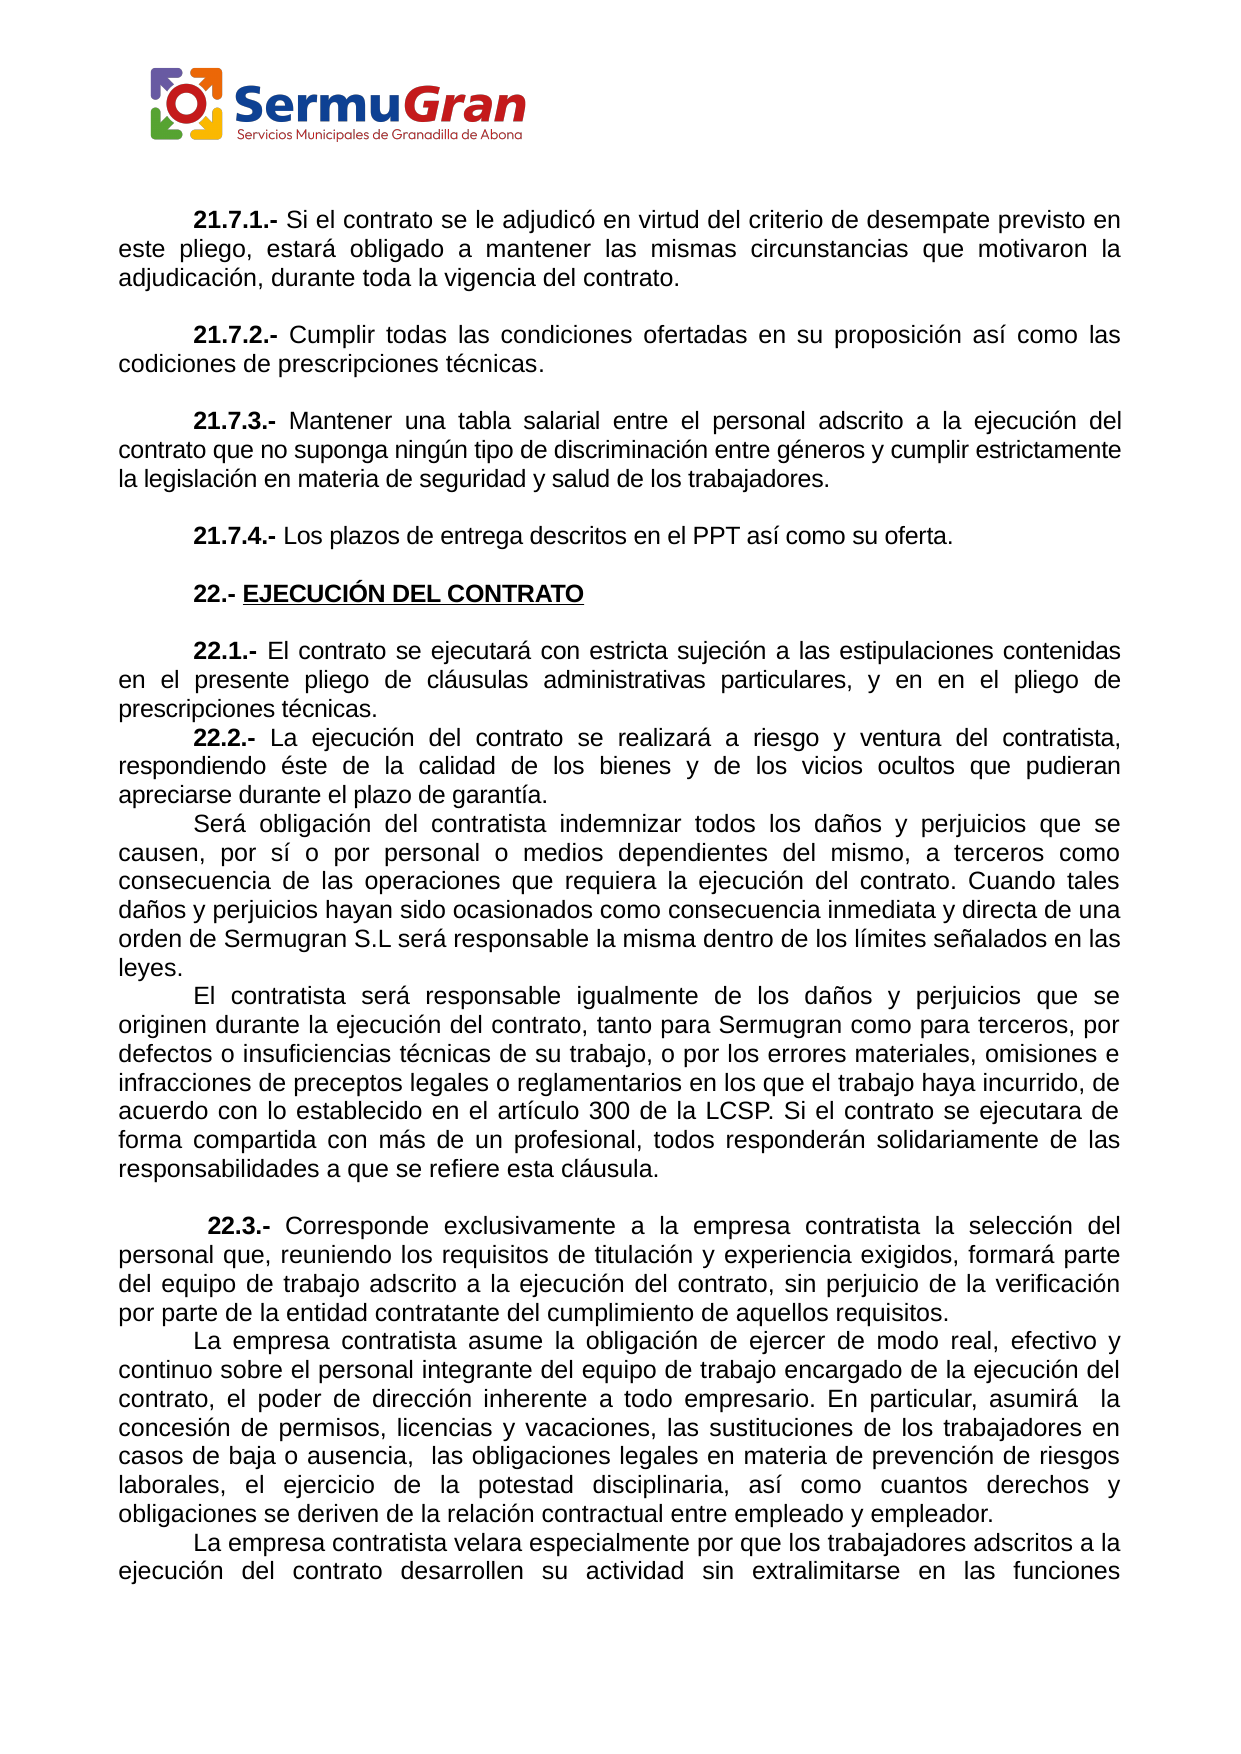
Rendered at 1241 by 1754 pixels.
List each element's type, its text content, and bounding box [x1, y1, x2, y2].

text 21.7.3.- Mantener una tabla salarial entre el personal adscrito a la ejecución del contrato que no suponga ningún tipo de discriminación entre géneros y cumplir estrictamente la legislación en materia de seguridad y salud de los trabajadores. [118, 406, 1122, 493]
text 22.1.- El contrato se ejecutará con estricta sujeción a las estipulaciones contenidas en el presente pliego de cláusulas administrativas particulares, y en en el pliego de prescripciones técnicas. [118, 636, 1122, 723]
text El contratista será responsable igualmente de los daños y perjuicios que se originen durante la ejecución del contrato, tanto para Sermugran como para terceros, por defectos o insuficiencias técnicas de su trabajo, o por los errores materiales, omisiones e infracciones de preceptos legales o reglamentarios en los que el trabajo haya incurrido, de acuerdo con lo establecido en el artículo 300 de la LCSP. Si el contrato se ejecutara de forma compartida con más de un profesional, todos responderán solidariamente de las responsabilidades a que se refiere esta cláusula. [118, 981, 1122, 1183]
text La empresa contratista velara especialmente por que los trabajadores adscritos a la ejecución del contrato desarrollen su actividad sin extralimitarse en las funciones [118, 1528, 1122, 1585]
text 22.3.- Corresponde exclusivamente a la empresa contratista la selección del personal que, reuniendo los requisitos de titulación y experiencia exigidos, formará parte del equipo de trabajo adscrito a la ejecución del contrato, sin perjuicio de la verificación por parte de la entidad contratante del cumplimiento de aquellos requisitos. [118, 1211, 1122, 1326]
text 22.2.- La ejecución del contrato se realizará a riesgo y ventura del contratista, respondiendo éste de la calidad de los bienes y de los vicios ocultos que pudieran apreciarse durante el plazo de garantía. [118, 723, 1122, 809]
text La empresa contratista asume la obligación de ejercer de modo real, efectivo y continuo sobre el personal integrante del equipo de trabajo encargado de la ejecución del contrato, el poder de dirección inherente a todo empresario. En particular, asumirá la concesión de permisos, licencias y vacaciones, las sustituciones de los trabajadores en casos de baja o ausencia, las obligaciones legales en materia de prevención de riesgos laborales, el ejercicio de la potestad disciplinaria, así como cuantos derechos y obligaciones se deriven de la relación contractual entre empleado y empleador. [118, 1326, 1122, 1528]
picture [133, 83, 543, 123]
text Será obligación del contratista indemnizar todos los daños y perjuicios que se causen, por sí o por personal o medios dependientes del mismo, a terceros como consecuencia de las operaciones que requiera la ejecución del contrato. Cuando tales daños y perjuicios hayan sido ocasionados como consecuencia inmediata y directa de una orden de Sermugran S.L será responsable la misma dentro de los límites señalados en las leyes. [118, 809, 1122, 981]
text 22.- EJECUCIÓN DEL CONTRATO [118, 579, 1122, 608]
text 21.7.4.- Los plazos de entrega descritos en el PPT así como su oferta. [118, 521, 1122, 550]
text 21.7.2.- Cumplir todas las condiciones ofertadas en su proposición así como las codiciones de prescripciones técnicas. [118, 320, 1122, 378]
text 21.7.1.- Si el contrato se le adjudicó en virtud del criterio de desempate previsto en este pliego, estará obligado a mantener las mismas circunstancias que motivaron la adjudicación, durante toda la vigencia del contrato. [118, 205, 1122, 291]
